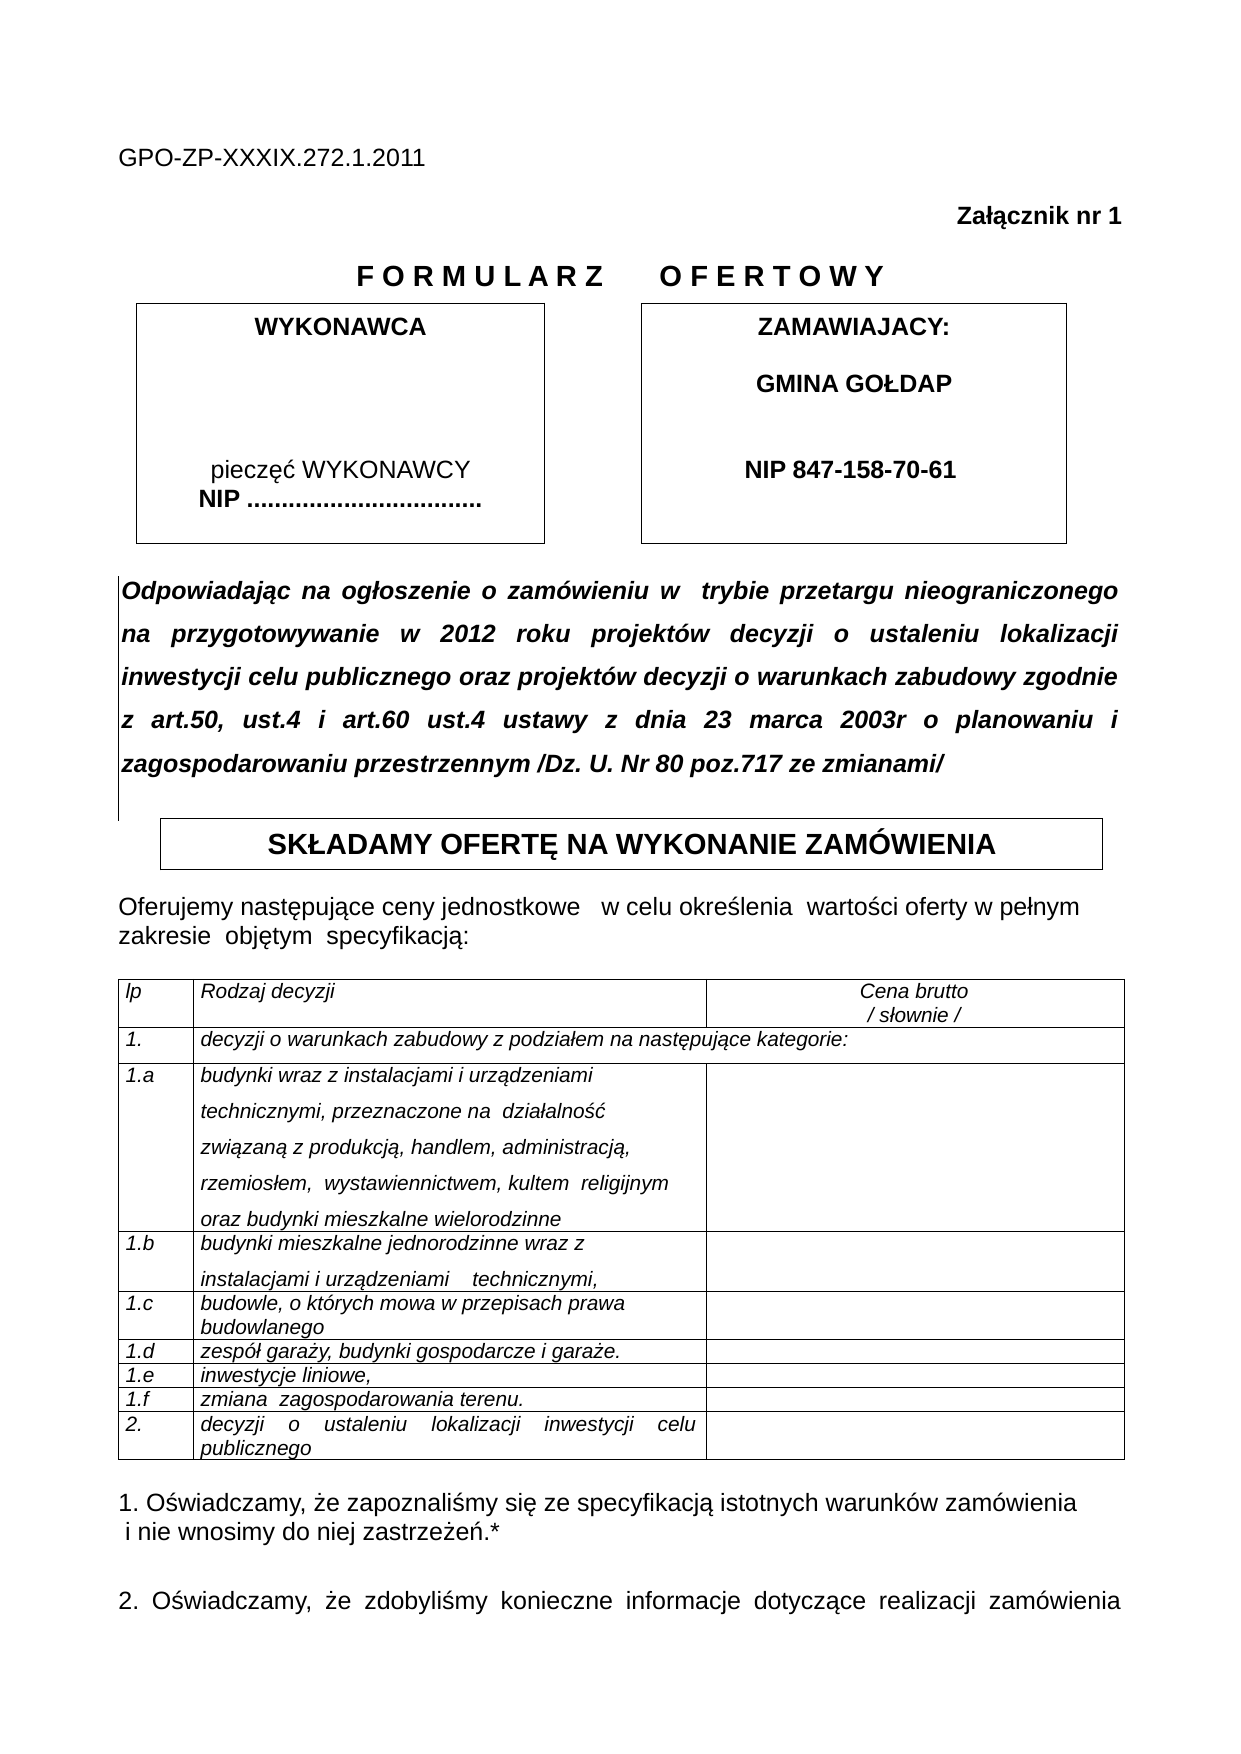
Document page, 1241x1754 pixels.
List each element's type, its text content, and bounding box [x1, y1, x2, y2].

text NIP .................................. [153, 484, 528, 513]
table_cell [707, 1364, 1124, 1387]
table_cell zmiana zagospodarowania terenu. [194, 1388, 706, 1411]
table_cell inwestycje liniowe, [194, 1364, 706, 1387]
table_cell [707, 1232, 1124, 1291]
table_cell 2. [119, 1412, 193, 1459]
text NIP 847-158-70-61 [657, 455, 1051, 484]
table_cell 1. [119, 1028, 193, 1063]
text pieczęć WYKONAWCY [153, 455, 528, 484]
text Załącznik nr 1 [118, 201, 1122, 230]
text ZAMAWIAJACY: [657, 312, 1051, 340]
table_cell 1.d [119, 1340, 193, 1363]
table_cell decyzji o warunkach zabudowy z podziałem na następujące kategorie: [194, 1028, 1124, 1063]
table_cell budowle, o których mowa w przepisach prawa budowlanego [194, 1292, 706, 1339]
table_cell [707, 1340, 1124, 1363]
text 2. Oświadczamy, że zdobyliśmy konieczne informacje dotyczące realizacji zamówienia [118, 1586, 1122, 1615]
table_header lp [119, 980, 193, 1027]
table_cell budynki mieszkalne jednorodzinne wraz z instalacjami i urządzeniami technicznymi, [194, 1232, 706, 1291]
text SKŁADAMY OFERTĘ NA WYKONANIE ZAMÓWIENIA [177, 827, 1087, 861]
table_cell 1.f [119, 1388, 193, 1411]
table_header Cena brutto / słownie / [707, 980, 1124, 1027]
text 1. Oświadczamy, że zapoznaliśmy się ze specyfikacją istotnych warunków zamówienia i nie wnosimy do niej zastrzeżeń.* [118, 1488, 1122, 1546]
subtitle F O R M U L A R Z O F E R T O W Y [118, 259, 1122, 292]
table_cell [707, 1388, 1124, 1411]
table_cell zespół garaży, budynki gospodarcze i garaże. [194, 1340, 706, 1363]
table_cell budynki wraz z instalacjami i urządzeniami technicznymi, przeznaczone na działalność związaną z produkcją, handlem, administracją, rzemiosłem, wystawiennictwem, kultem religijnym oraz budynki mieszkalne wielorodzinne [194, 1064, 706, 1231]
table_cell [707, 1064, 1124, 1231]
table_cell 1.e [119, 1364, 193, 1387]
table_cell decyzji o ustaleniu lokalizacji inwestycji celu publicznego [194, 1412, 706, 1459]
table_cell 1.c [119, 1292, 193, 1339]
table_cell 1.b [119, 1232, 193, 1291]
text Oferujemy następujące ceny jednostkowe w celu określenia wartości oferty w pełnym zakresie objętym specyfikacją: [118, 892, 1122, 950]
table_cell [707, 1412, 1124, 1459]
table_cell 1.a [119, 1064, 193, 1231]
subtitle WYKONAWCA [153, 312, 528, 340]
table_cell [707, 1292, 1124, 1339]
table_header Rodzaj decyzji [194, 980, 706, 1027]
text GMINA GOŁDAP [657, 369, 1051, 398]
subtitle Odpowiadając na ogłoszenie o zamówieniu w trybie przetargu nieograniczonego na przygotowywanie w 2012 roku projektów decyzji o ustaleniu lokalizacji inwestycji celu publicznego oraz projektów decyzji o warunkach zabudowy zgodnie z art.50, ust.4 i art.60 ust.4 ustawy z dnia 23 marca 2003r o planowaniu i zagospodarowaniu przestrzennym /Dz. U. Nr 80 poz.717 ze zmianami/ [119, 576, 1122, 777]
